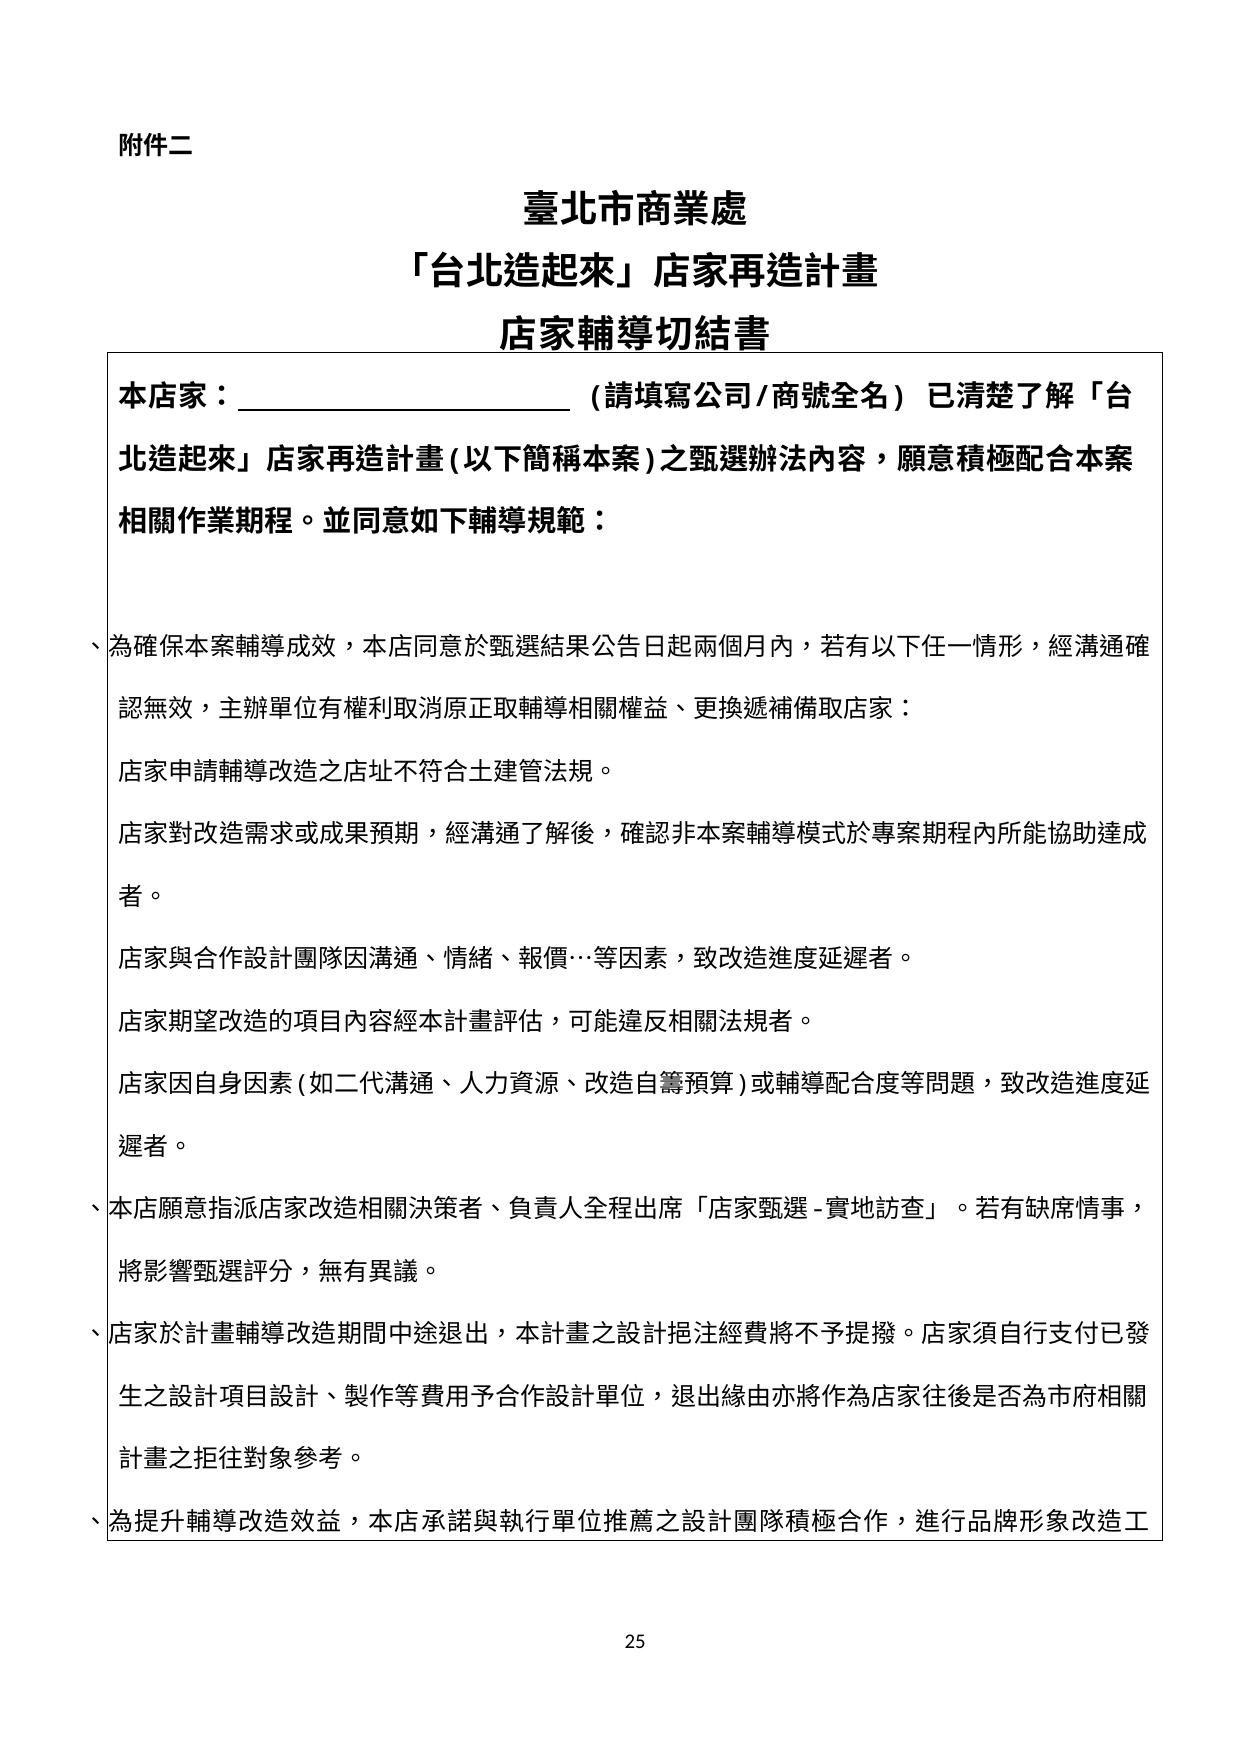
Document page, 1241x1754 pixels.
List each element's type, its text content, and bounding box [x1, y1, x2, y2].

table_header 本店家： (請填寫公司/商號全名) 已清楚了解「台北造起來」店家再造計畫(以下簡稱本案)之甄選辦法內容，願意積極配合本案相關作業期程。並同意如下輔導規範： 為確保本案輔導成效，本店同意於甄選結果公告日起兩個月內，若有以下任一情形，經溝通確認無效，主辦單位有權利取消原正取輔導相關權益、更換遞補備取店家： 店家申請輔導改造之店址不符合土建管法規。 店家對改造需求或成果預期，經溝通了解後，確認非本案輔導模式於專案期程內所能協助達成者。 店家與合作設計團隊因溝通、情緒、報價…等因素，致改造進度延遲者。 店家期望改造的項目內容經本計畫評估，可能違反相關法規者。 店家因自身因素(如二代溝通、人力資源、改造自籌預算)或輔導配合度等問題，致改造進度延遲者。 本店願意指派店家改造相關決策者、負責人全程出席「店家甄選-實地訪查」。若有缺席情事，將影響甄選評分，無有異議。 店家於計畫輔導改造期間中途退出，本計畫之設計挹注經費將不予提撥。店家須自行支付已發生之設計項目設計、製作等費用予合作設計單位，退出緣由亦將作為店家往後是否為市府相關計畫之拒往對象參考。 為提升輔導改造效益，本店承諾與執行單位推薦之設計團隊積極合作，進行品牌形象改造工程，並優先採用所合作設計團隊之施作資源，如：水電、招牌、木工…等工班團隊。 本店同意全力配合本案品牌輔導改造，參與輔導課程、訪視諮詢、設計改造工程等項目內容及後續行銷推動相關事宜之安排，並將指派人員全程參與本案活動。 針對本案相關輔導建議事項，本店家同意全力落實執行，並配合績效追蹤調查等相關事宜，提供真實無誤之相關資訊。 本店同意配合主辦單位安排本案或其他政府計畫相關行銷宣傳活動，於本案結束後，將輔導過程及成果紀錄提供予主辦單位以為施政推廣之用，盡力協助相關推廣事宜。 本店同意主辦(執行)單位於輔導過程中擁有文字、攝影、拍照與任何其他形式記錄之權利，並擁有所有相關產出物之永久無償使用權。 本店(公司/商號)經營體質良好，並無債信問題或積欠店租情形，特以此聲明。 此致 主辦單位：臺北市商業處 執行單位：甦活創意管理顧問股份有限公司 中華民國112年 月 日 [108, 353, 1162, 1540]
text 「台北造起來」店家再造計畫 [118, 227, 1152, 289]
text 店家輔導切結書 [118, 289, 1152, 352]
text 附件二 [118, 102, 1152, 164]
text 臺北市商業處 [118, 164, 1152, 227]
